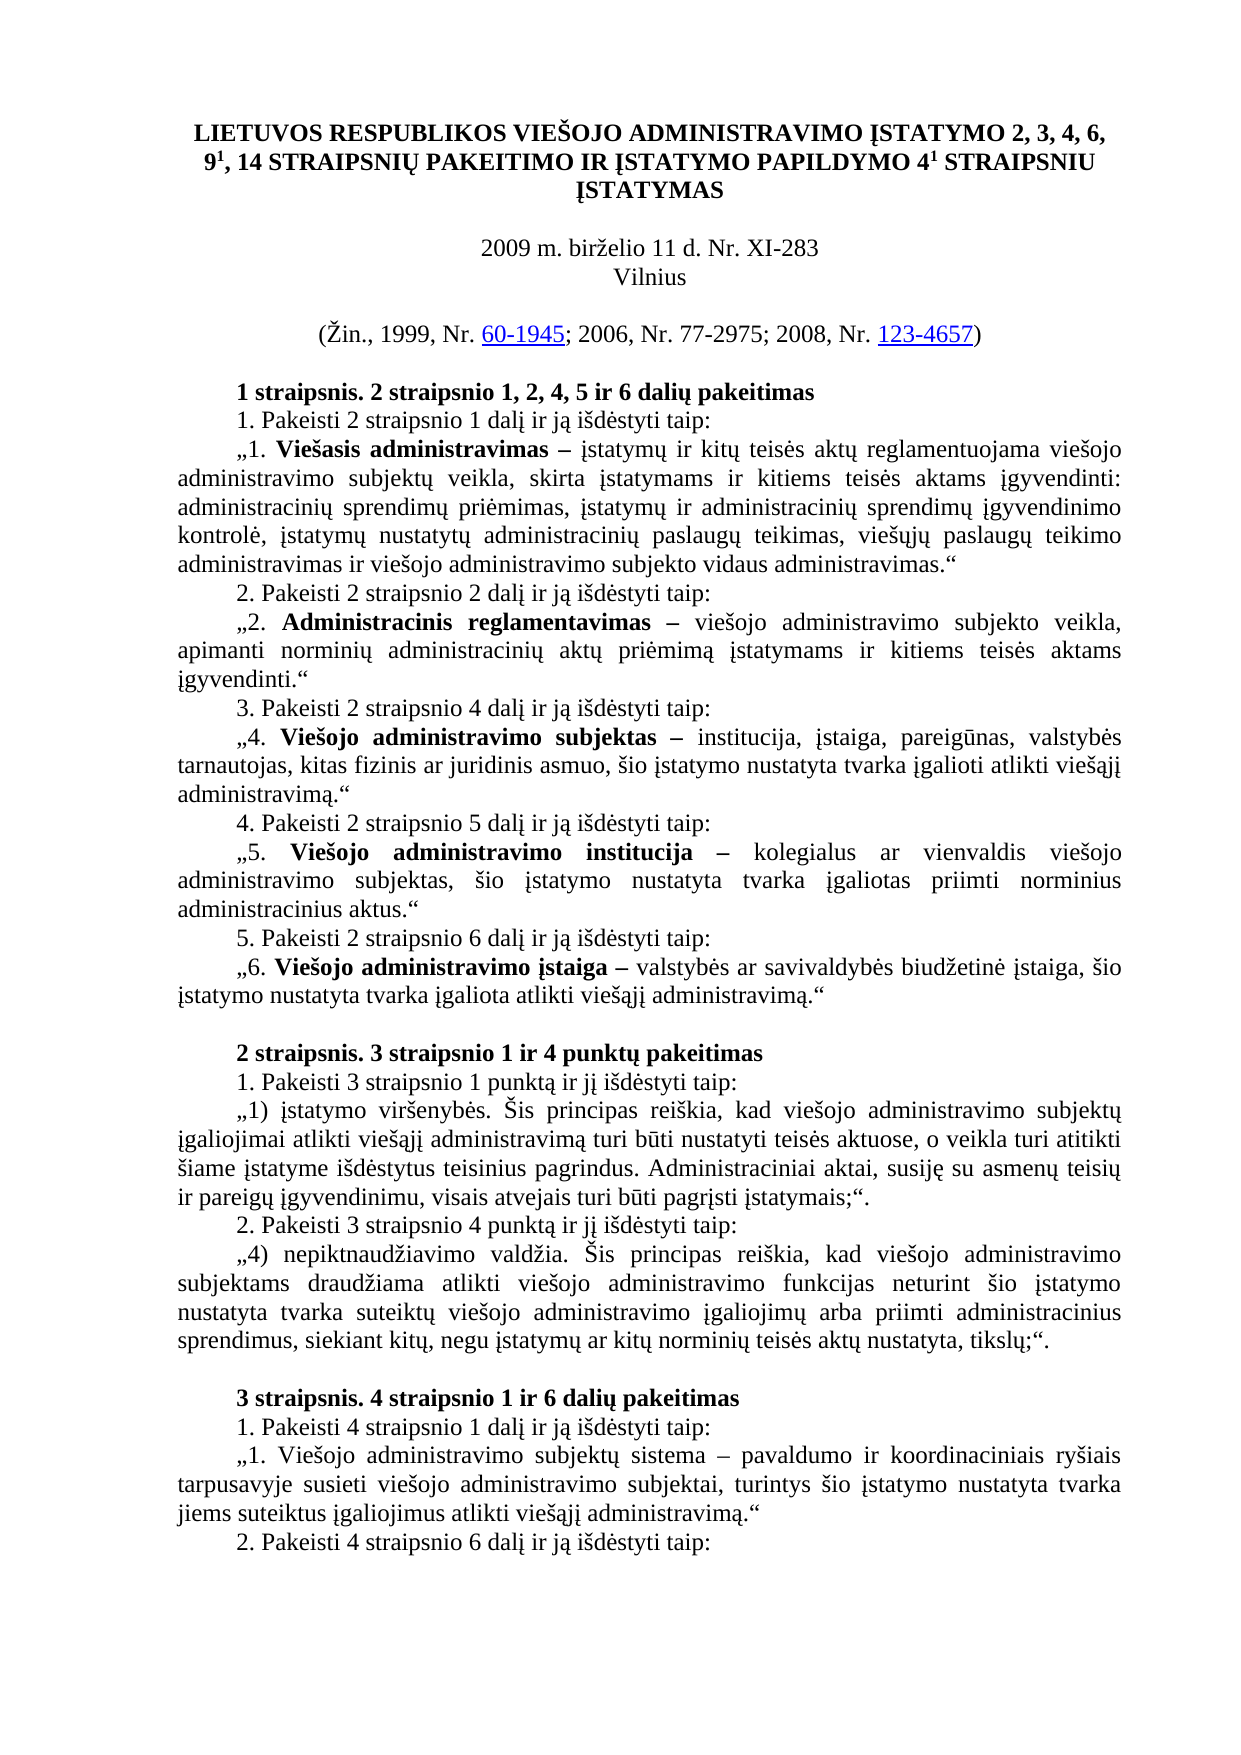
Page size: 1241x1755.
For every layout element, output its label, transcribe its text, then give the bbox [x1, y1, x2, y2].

text 1. Pakeisti 4 straipsnio 1 dalį ir ją išdėstyti taip: [177, 1412, 1122, 1441]
text (Žin., 1999, Nr. 60-1945; 2006, Nr. 77-2975; 2008, Nr. 123-4657) [177, 319, 1122, 348]
text 2. Pakeisti 3 straipsnio 4 punktą ir jį išdėstyti taip: [177, 1211, 1122, 1239]
text 3 straipsnis. 4 straipsnio 1 ir 6 dalių pakeitimas [177, 1383, 1122, 1412]
text 2. Pakeisti 2 straipsnio 2 dalį ir ją išdėstyti taip: [177, 578, 1122, 607]
text 5. Pakeisti 2 straipsnio 6 dalį ir ją išdėstyti taip: [177, 923, 1122, 952]
text „1) įstatymo viršenybės. Šis principas reiškia, kad viešojo administravimo subjektų įgaliojimai atlikti viešąjį administravimą turi būti nustatyti teisės aktuose, o veikla turi atitikti šiame įstatyme išdėstytus teisinius pagrindus. Administraciniai aktai, susiję su asmenų teisių ir pareigų įgyvendinimu, visais atvejais turi būti pagrįsti įstatymais;“. [177, 1096, 1122, 1211]
text 1 straipsnis. 2 straipsnio 1, 2, 4, 5 ir 6 dalių pakeitimas [177, 377, 1122, 406]
text 2. Pakeisti 4 straipsnio 6 dalį ir ją išdėstyti taip: [177, 1527, 1122, 1556]
text „2. Administracinis reglamentavimas – viešojo administravimo subjekto veikla, apimanti norminių administracinių aktų priėmimą įstatymams ir kitiems teisės aktams įgyvendinti.“ [177, 607, 1122, 693]
text „1. Viešojo administravimo subjektų sistema – pavaldumo ir koordinaciniais ryšiais tarpusavyje susieti viešojo administravimo subjektai, turintys šio įstatymo nustatyta tvarka jiems suteiktus įgaliojimus atlikti viešąjį administravimą.“ [177, 1441, 1122, 1527]
text „4) nepiktnaudžiavimo valdžia. Šis principas reiškia, kad viešojo administravimo subjektams draudžiama atlikti viešojo administravimo funkcijas neturint šio įstatymo nustatyta tvarka suteiktų viešojo administravimo įgaliojimų arba priimti administracinius sprendimus, siekiant kitų, negu įstatymų ar kitų norminių teisės aktų nustatyta, tikslų;“. [177, 1239, 1122, 1354]
text „6. Viešojo administravimo įstaiga – valstybės ar savivaldybės biudžetinė įstaiga, šio įstatymo nustatyta tvarka įgaliota atlikti viešąjį administravimą.“ [177, 952, 1122, 1009]
text 2009 m. birželio 11 d. Nr. XI-283 [177, 233, 1122, 262]
text „5. Viešojo administravimo institucija – kolegialus ar vienvaldis viešojo administravimo subjektas, šio įstatymo nustatyta tvarka įgaliotas priimti norminius administracinius aktus.“ [177, 837, 1122, 923]
text 1. Pakeisti 3 straipsnio 1 punktą ir jį išdėstyti taip: [177, 1067, 1122, 1096]
text Vilnius [177, 262, 1122, 291]
text 4. Pakeisti 2 straipsnio 5 dalį ir ją išdėstyti taip: [177, 808, 1122, 837]
text 3. Pakeisti 2 straipsnio 4 dalį ir ją išdėstyti taip: [177, 693, 1122, 722]
text „4. Viešojo administravimo subjektas – institucija, įstaiga, pareigūnas, valstybės tarnautojas, kitas fizinis ar juridinis asmuo, šio įstatymo nustatyta tvarka įgalioti atlikti viešąjį administravimą.“ [177, 722, 1122, 808]
text 1. Pakeisti 2 straipsnio 1 dalį ir ją išdėstyti taip: [177, 406, 1122, 434]
text „1. Viešasis administravimas – įstatymų ir kitų teisės aktų reglamentuojama viešojo administravimo subjektų veikla, skirta įstatymams ir kitiems teisės aktams įgyvendinti: administracinių sprendimų priėmimas, įstatymų ir administracinių sprendimų įgyvendinimo kontrolė, įstatymų nustatytų administracinių paslaugų teikimas, viešųjų paslaugų teikimo administravimas ir viešojo administravimo subjekto vidaus administravimas.“ [177, 434, 1122, 578]
text LIETUVOS RESPUBLIKOS VIEŠOJO ADMINISTRAVIMO ĮSTATYMO 2, 3, 4, 6, 91, 14 STRAIPSNIŲ PAKEITIMO IR ĮSTATYMO PAPILDYMO 41 STRAIPSNIU ĮSTATYMAS [177, 118, 1122, 204]
text 2 straipsnis. 3 straipsnio 1 ir 4 punktų pakeitimas [177, 1038, 1122, 1067]
